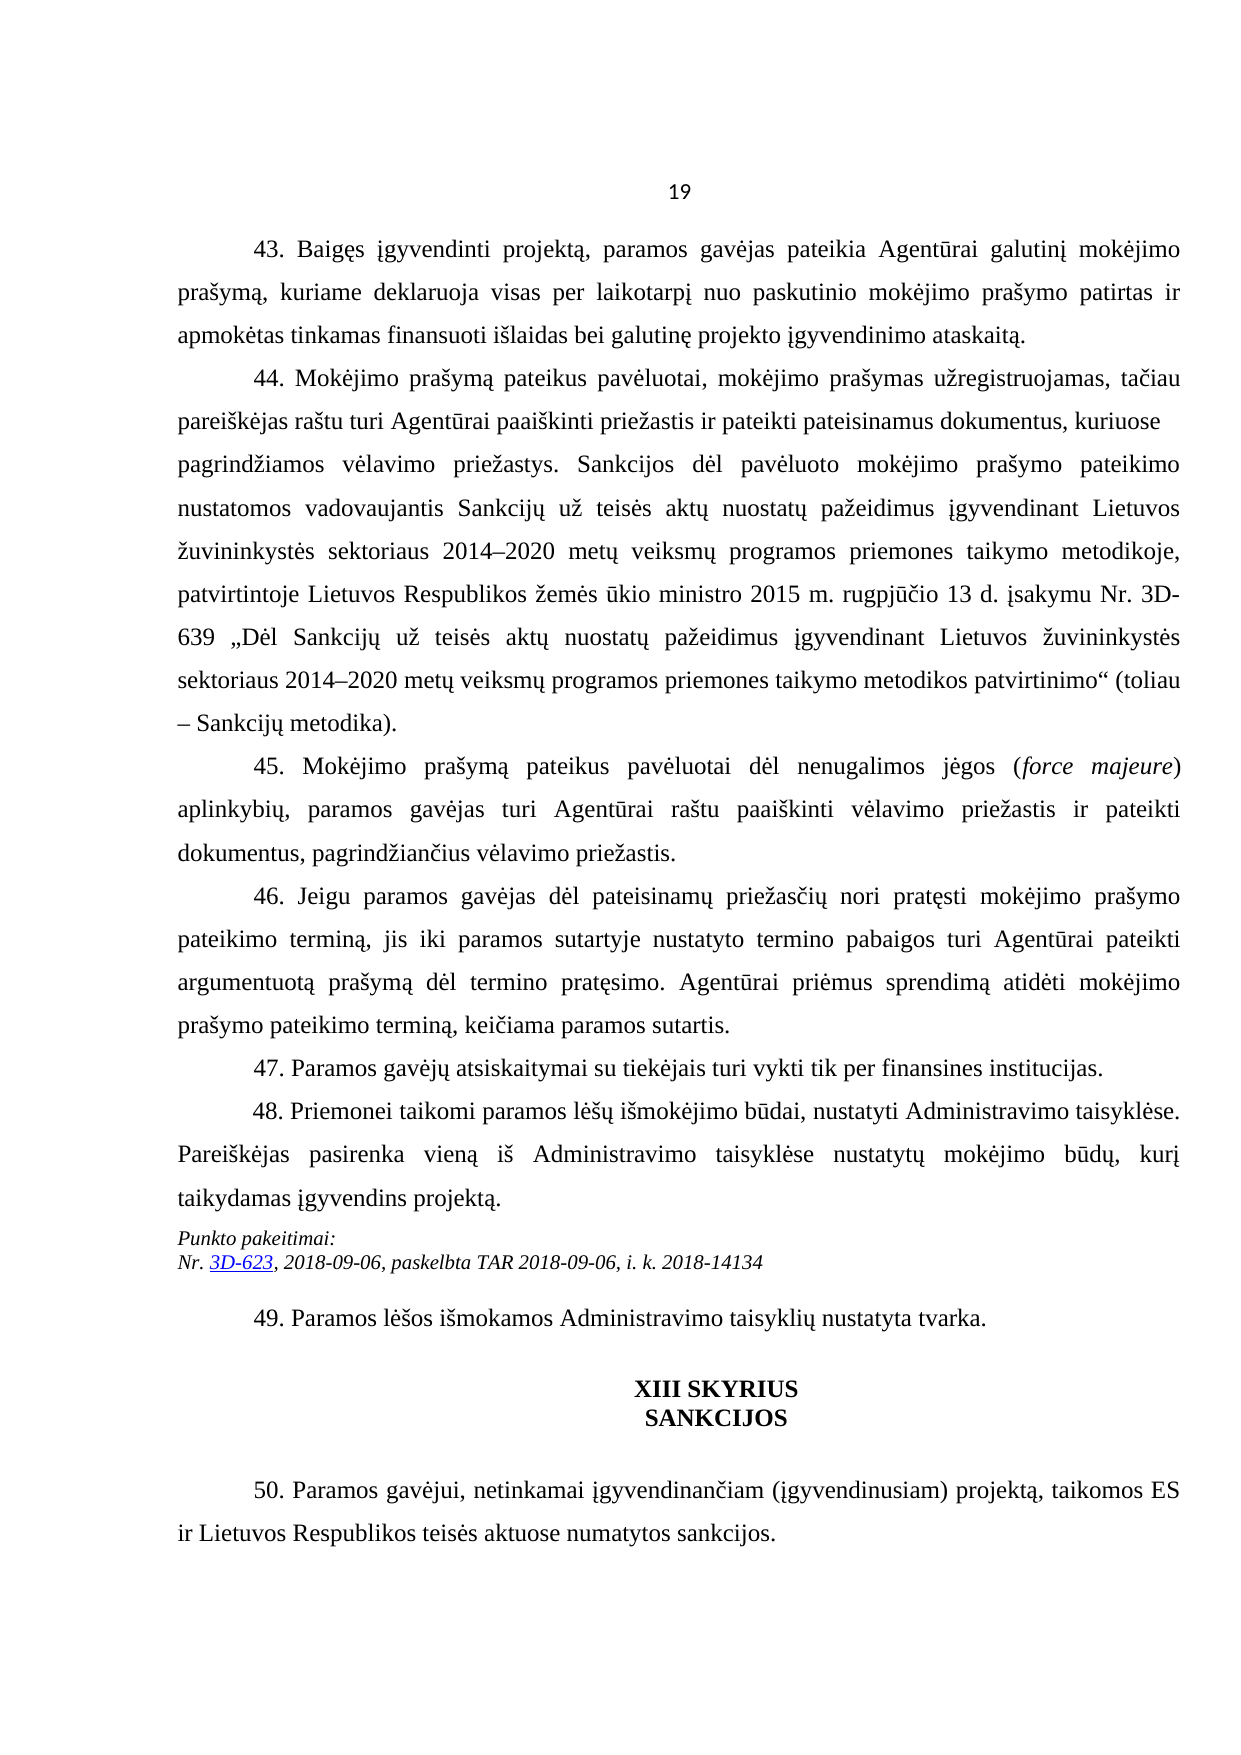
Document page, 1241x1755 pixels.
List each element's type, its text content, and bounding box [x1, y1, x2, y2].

text Punkto pakeitimai: [177, 1226, 1181, 1250]
text 43. Baigęs įgyvendinti projektą, paramos gavėjas pateikia Agentūrai galutinį mokėjimo prašymą, kuriame deklaruoja visas per laikotarpį nuo paskutinio mokėjimo prašymo patirtas ir apmokėtas tinkamas finansuoti išlaidas bei galutinę projekto įgyvendinimo ataskaitą. [177, 234, 1181, 349]
text 50. Paramos gavėjui, netinkamai įgyvendinančiam (įgyvendinusiam) projektą, taikomos ES ir Lietuvos Respublikos teisės aktuose numatytos sankcijos. [177, 1475, 1181, 1547]
text 45. Mokėjimo prašymą pateikus pavėluotai dėl nenugalimos jėgos (force majeure) aplinkybių, paramos gavėjas turi Agentūrai raštu paaiškinti vėlavimo priežastis ir pateikti dokumentus, pagrindžiančius vėlavimo priežastis. [177, 751, 1181, 866]
text pagrindžiamos vėlavimo priežastys. Sankcijos dėl pavėluoto mokėjimo prašymo pateikimo nustatomos vadovaujantis Sankcijų už teisės aktų nuostatų pažeidimus įgyvendinant Lietuvos žuvininkystės sektoriaus 2014–2020 metų veiksmų programos priemones taikymo metodikoje, patvirtintoje Lietuvos Respublikos žemės ūkio ministro 2015 m. rugpjūčio 13 d. įsakymu Nr. 3D-639 „Dėl Sankcijų už teisės aktų nuostatų pažeidimus įgyvendinant Lietuvos žuvininkystės sektoriaus 2014–2020 metų veiksmų programos priemones taikymo metodikos patvirtinimo“ (toliau – Sankcijų metodika). [177, 449, 1181, 737]
text 44. Mokėjimo prašymą pateikus pavėluotai, mokėjimo prašymas užregistruojamas, tačiau pareiškėjas raštu turi Agentūrai paaiškinti priežastis ir pateikti pateisinamus dokumentus, kuriuose [177, 363, 1181, 435]
text Nr. 3D-623, 2018-09-06, paskelbta TAR 2018-09-06, i. k. 2018-14134 [177, 1250, 1181, 1274]
text 46. Jeigu paramos gavėjas dėl pateisinamų priežasčių nori pratęsti mokėjimo prašymo pateikimo terminą, jis iki paramos sutartyje nustatyto termino pabaigos turi Agentūrai pateikti argumentuotą prašymą dėl termino pratęsimo. Agentūrai priėmus sprendimą atidėti mokėjimo prašymo pateikimo terminą, keičiama paramos sutartis. [177, 881, 1181, 1039]
text XIII SKYRIUS [177, 1374, 1181, 1403]
text 49. Paramos lėšos išmokamos Administravimo taisyklių nustatyta tvarka. [177, 1303, 1181, 1331]
text SANKCIJOS [177, 1403, 1181, 1432]
text 47. Paramos gavėjų atsiskaitymai su tiekėjais turi vykti tik per finansines institucijas. [177, 1053, 1181, 1082]
text 48. Priemonei taikomi paramos lėšų išmokėjimo būdai, nustatyti Administravimo taisyklėse. Pareiškėjas pasirenka vieną iš Administravimo taisyklėse nustatytų mokėjimo būdų, kurį taikydamas įgyvendins projektą. [177, 1096, 1181, 1211]
